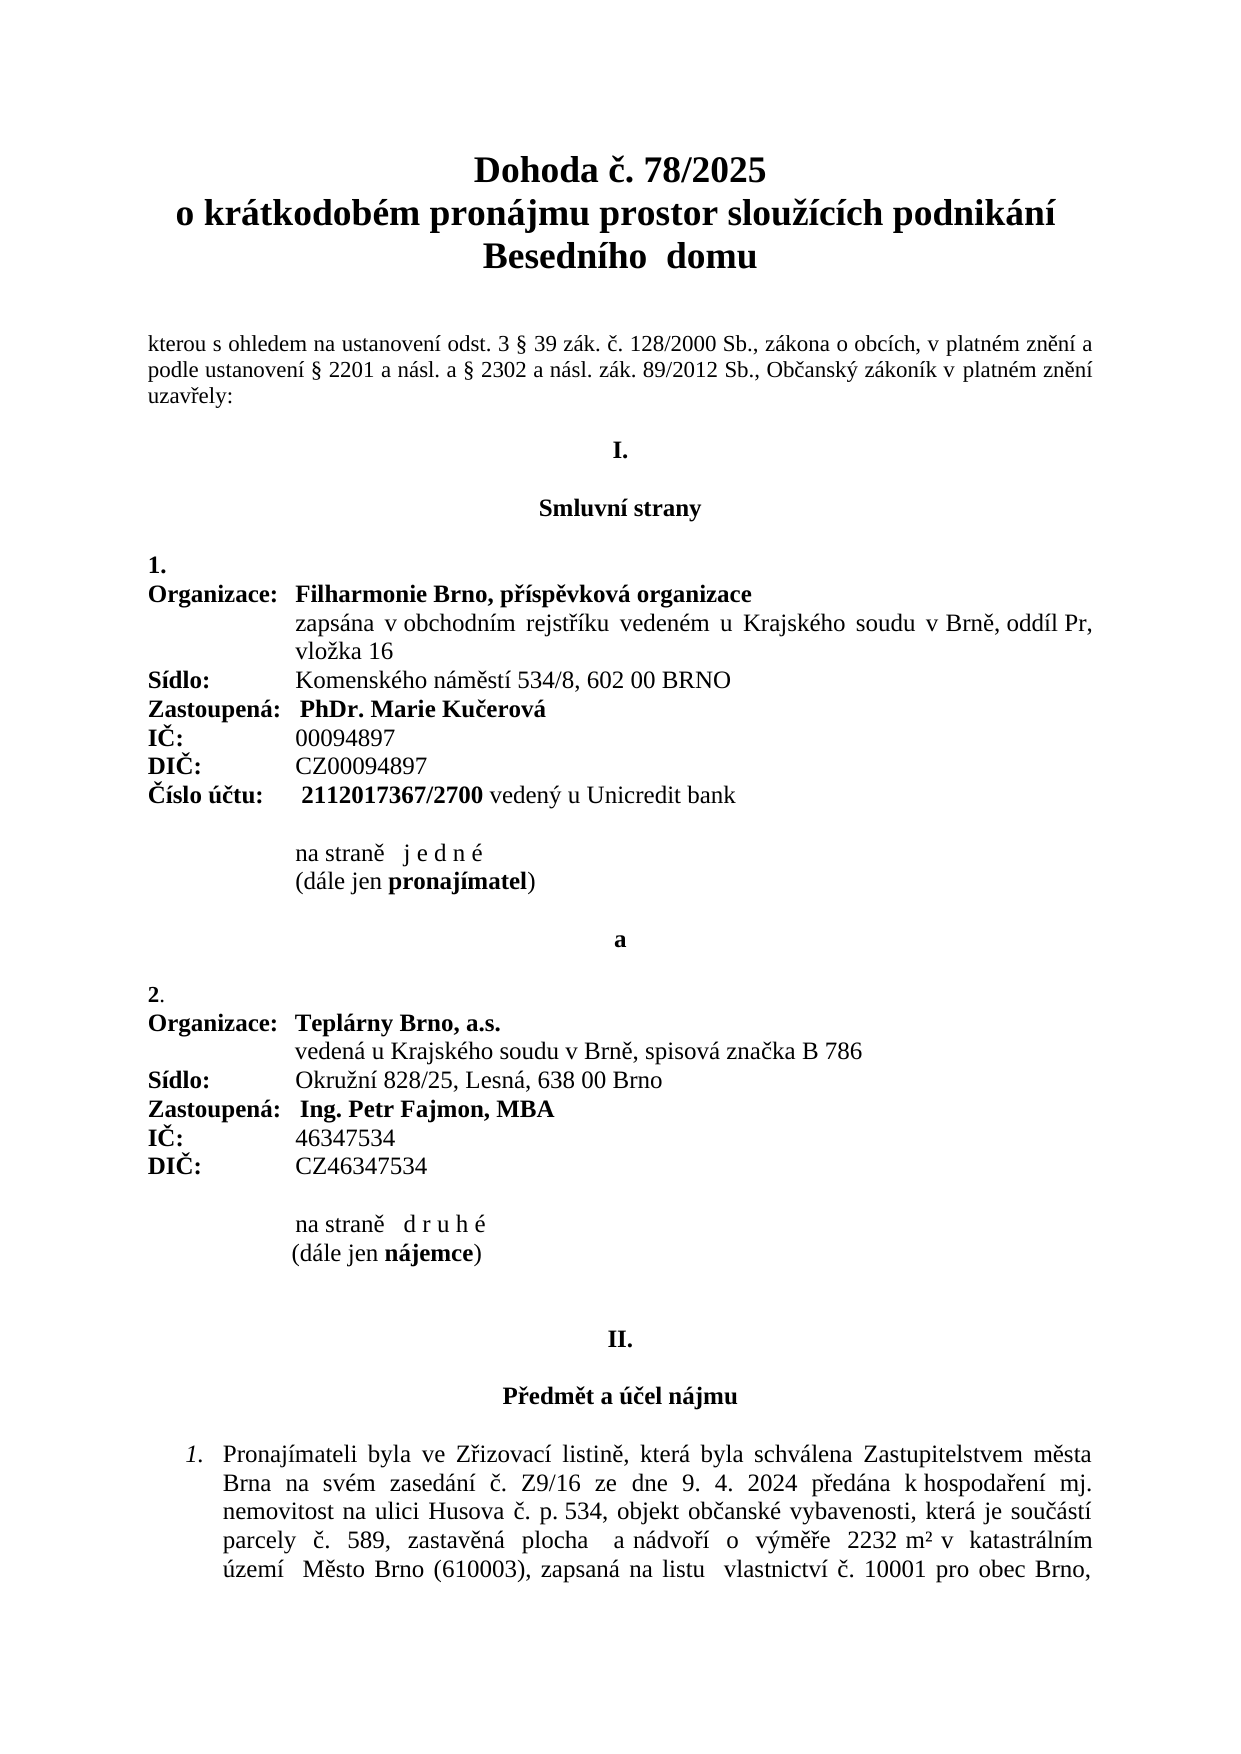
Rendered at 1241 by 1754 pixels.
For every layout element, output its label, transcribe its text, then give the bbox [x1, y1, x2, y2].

text vedená u Krajského soudu v Brně, spisová značka B 786 [148, 1036, 1093, 1065]
text (dále jen nájemce) [148, 1238, 1093, 1266]
text I. [148, 435, 1093, 464]
text DIČ: CZ46347534 [148, 1151, 1093, 1180]
text (dále jen pronajímatel) [221, 866, 1093, 895]
text Organizace: Filharmonie Brno, příspěvková organizace [148, 579, 1093, 608]
text Organizace: Teplárny Brno, a.s. [148, 1008, 1093, 1036]
text a [148, 924, 1093, 953]
text Zastoupená: Ing. Petr Fajmon, MBA [148, 1094, 1093, 1123]
list Pronajímateli byla ve Zřizovací listině, která byla schválena Zastupitelstvem města Brna na svém zasedání č. Z9/16 ze dne 9. 4. 2024 předána k hospodaření mj. nemovitost na ulici Husova č. p. 534, objekt občanské vybavenosti, která je součástí parcely č. 589, zastavěná plocha a nádvoří o výměře 2232 m² v katastrálním území Město Brno (610003), zapsaná na listu vlastnictví č. 10001 pro obec Brno, [185, 1439, 1093, 1583]
text IČ: 00094897 [148, 723, 1093, 751]
text na straně j e d n é [221, 838, 1093, 866]
text Sídlo: Komenského náměstí 534/8, 602 00 BRNO [148, 665, 1093, 694]
text Číslo účtu: 2112017367/2700 vedený u Unicredit bank [148, 780, 1093, 809]
text o krátkodobém pronájmu prostor sloužících podnikání [148, 191, 1093, 234]
text Smluvní strany [148, 493, 1093, 521]
text 2. [148, 981, 1093, 1008]
text Dohoda č. 78/2025 [148, 148, 1093, 191]
text Zastoupená: PhDr. Marie Kučerová [148, 694, 1093, 723]
text IČ: 46347534 [148, 1123, 1093, 1151]
text zapsána v obchodním rejstříku vedeném u Krajského soudu v Brně, oddíl Pr, vložka 16 [295, 608, 1093, 665]
text na straně d r u h é [148, 1209, 1093, 1238]
text Besedního domu [148, 234, 1093, 277]
text kterou s ohledem na ustanovení odst. 3 § 39 zák. č. 128/2000 Sb., zákona o obcích, v platném znění a podle ustanovení § 2201 a násl. a § 2302 a násl. zák. 89/2012 Sb., Občanský zákoník v platném znění uzavřely: [148, 330, 1093, 409]
text Předmět a účel nájmu [148, 1381, 1093, 1410]
text II. [148, 1324, 1093, 1353]
text Sídlo: Okružní 828/25, Lesná, 638 00 Brno [148, 1065, 1093, 1094]
text DIČ: CZ00094897 [148, 751, 1093, 780]
